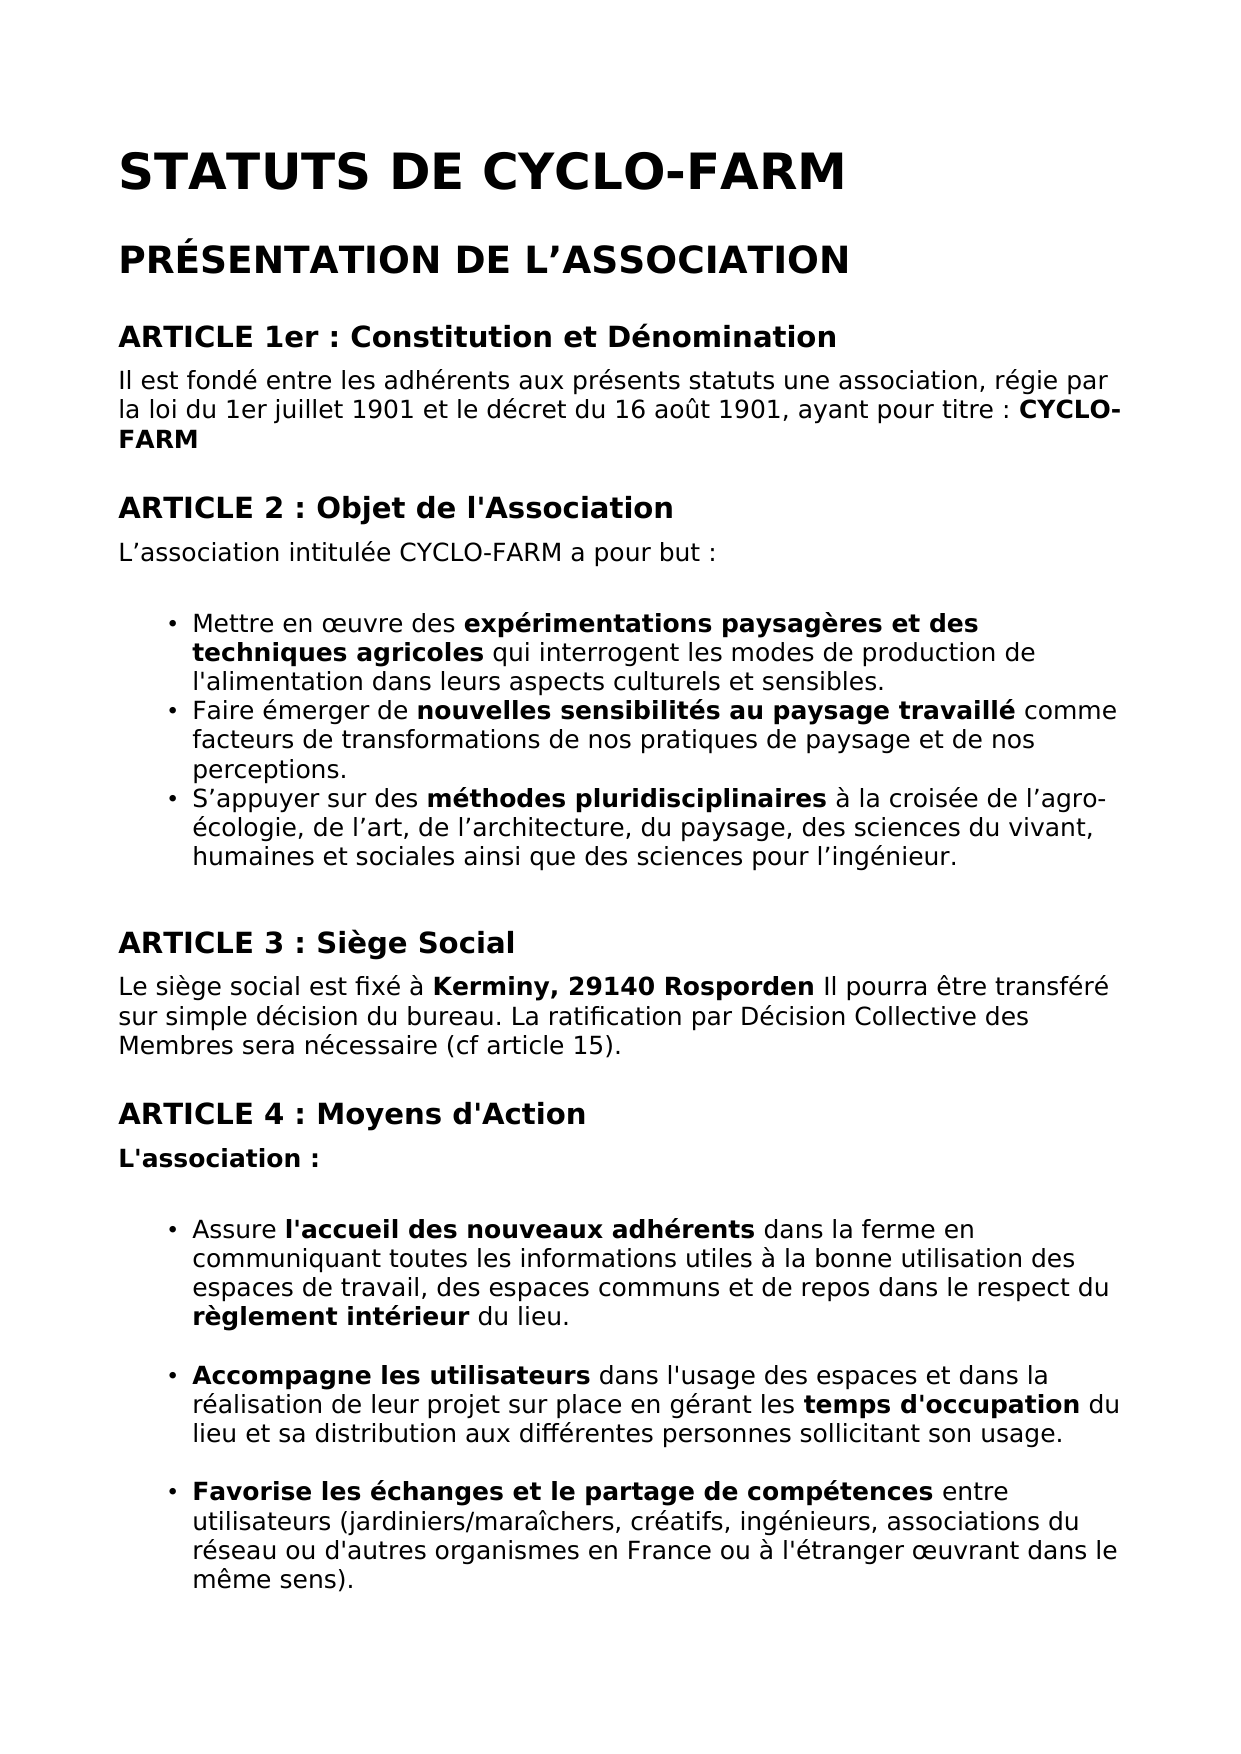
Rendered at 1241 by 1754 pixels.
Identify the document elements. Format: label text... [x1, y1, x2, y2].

list Accompagne les utilisateurs dans l'usage des espaces et dans la réalisation de leur projet sur place en gérant les temps d'occupation du lieu et sa distribution aux différentes personnes sollicitant son usage. [177, 1361, 1122, 1478]
text L'association : [118, 1144, 1122, 1173]
text Il est fondé entre les adhérents aux présents statuts une association, régie par la loi du 1er juillet 1901 et le décret du 16 août 1901, ayant pour titre : CYCLO-FARM [118, 366, 1122, 454]
subtitle ARTICLE 2 : Objet de l'Association [118, 491, 1122, 525]
list Faire émerger de nouvelles sensibilités au paysage travaillé comme facteurs de transformations de nos pratiques de paysage et de nos perceptions. [177, 697, 1122, 784]
list S’appuyer sur des méthodes pluridisciplinaires à la croisée de l’agro-écologie, de l’art, de l’architecture, du paysage, des sciences du vivant, humaines et sociales ainsi que des sciences pour l’ingénieur. [177, 784, 1122, 872]
subtitle ARTICLE 1er : Constitution et Dénomination [118, 320, 1122, 354]
list Assure l'accueil des nouveaux adhérents dans la ferme en communiquant toutes les informations utiles à la bonne utilisation des espaces de travail, des espaces communs et de repos dans le respect du règlement intérieur du lieu. [177, 1215, 1122, 1361]
list Mettre en œuvre des expérimentations paysagères et des techniques agricoles qui interrogent les modes de production de l'alimentation dans leurs aspects culturels et sensibles. [177, 609, 1122, 697]
text L’association intitulée CYCLO-FARM a pour but : [118, 538, 1122, 567]
subtitle ARTICLE 4 : Moyens d'Action [118, 1097, 1122, 1131]
subtitle ARTICLE 3 : Siège Social [118, 926, 1122, 960]
subtitle STATUTS DE CYCLO-FARM [118, 143, 1122, 201]
text Le siège social est fixé à Kerminy, 29140 Rosporden Il pourra être transféré sur simple décision du bureau. La ratification par Décision Collective des Membres sera nécessaire (cf article 15). [118, 972, 1122, 1060]
list Favorise les échanges et le partage de compétences entre utilisateurs (jardiniers/maraîchers, créatifs, ingénieurs, associations du réseau ou d'autres organismes en France ou à l'étranger œuvrant dans le même sens). [177, 1478, 1122, 1623]
subtitle PRÉSENTATION DE L’ASSOCIATION [118, 239, 1122, 282]
